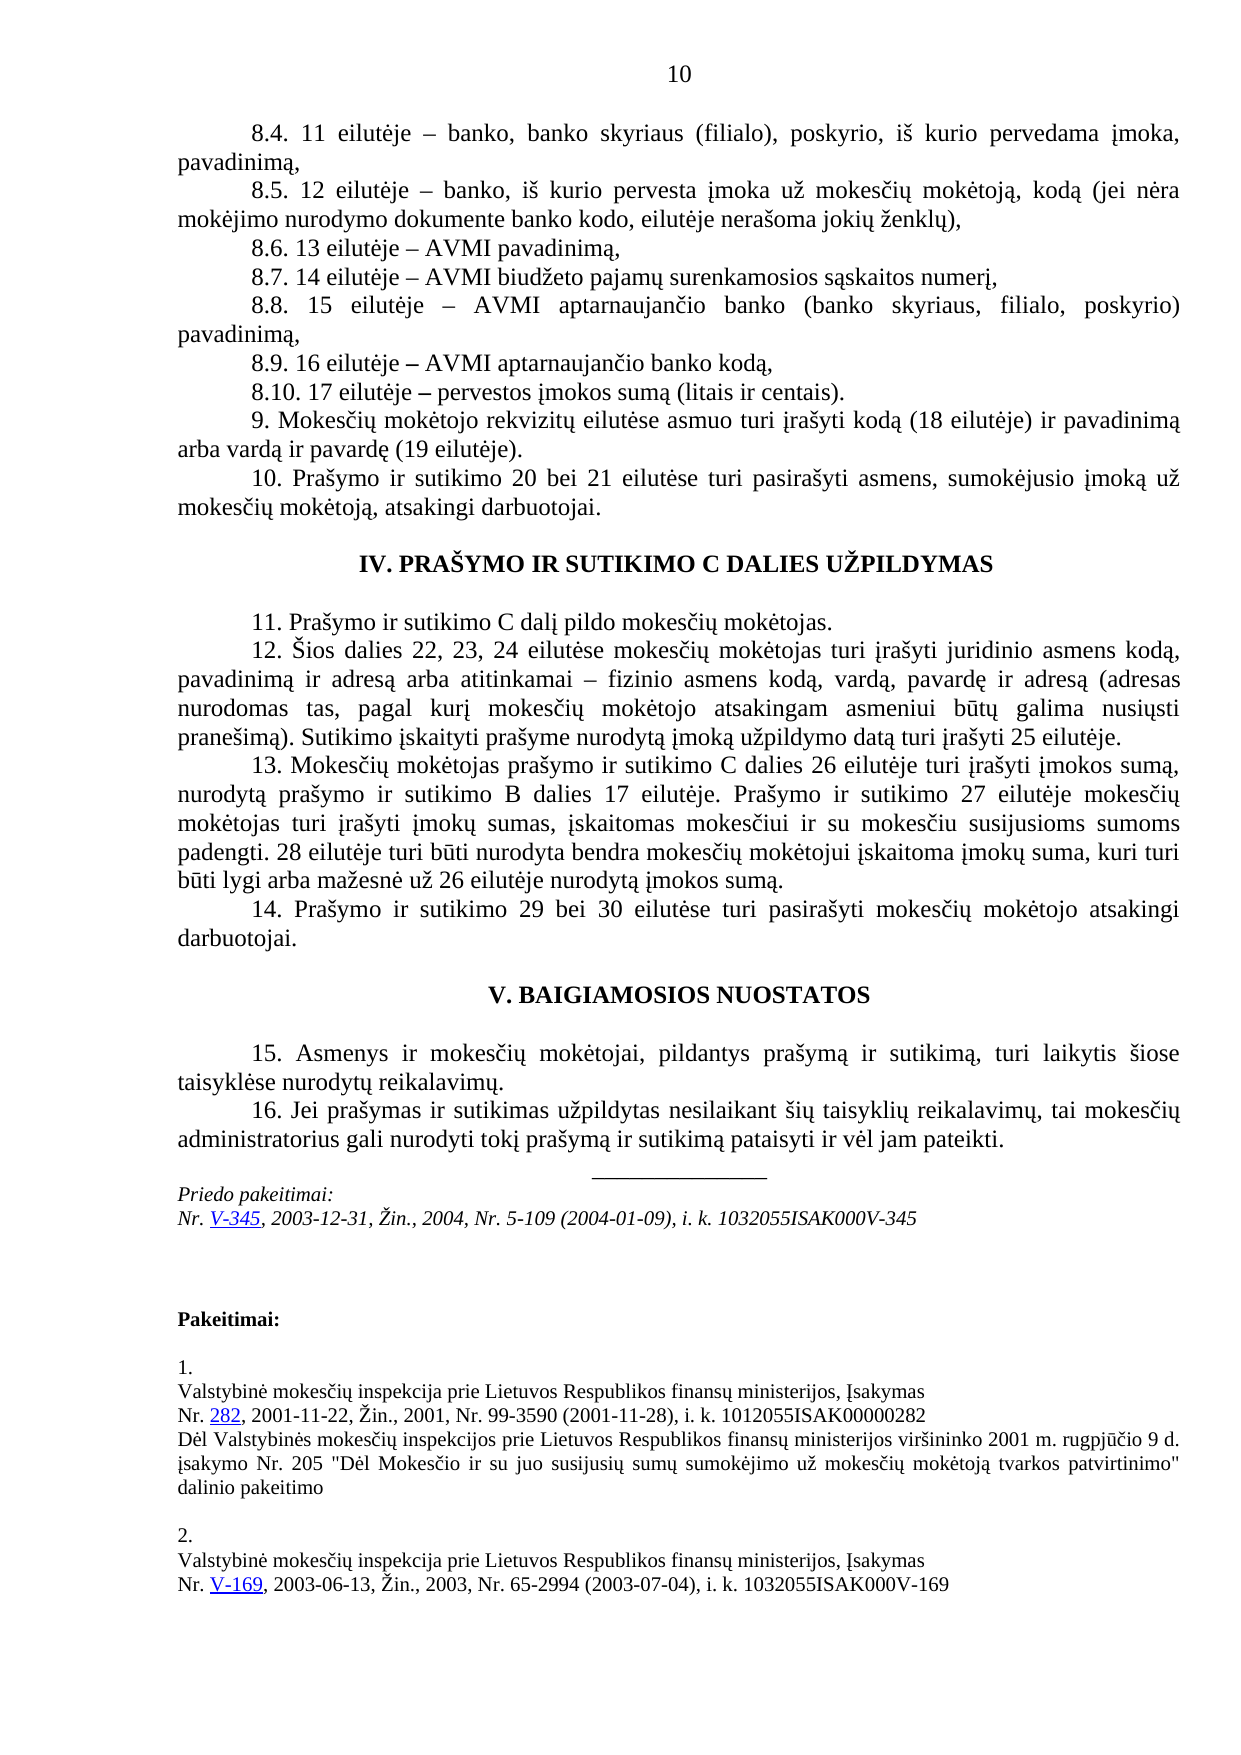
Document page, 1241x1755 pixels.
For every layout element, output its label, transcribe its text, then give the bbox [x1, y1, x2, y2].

text 8.5. 12 eilutėje – banko, iš kurio pervesta įmoka už mokesčių mokėtoją, kodą (jei nėra mokėjimo nurodymo dokumente banko kodo, eilutėje nerašoma jokių ženklų), [177, 176, 1181, 233]
text 1. [177, 1355, 1181, 1379]
text Pakeitimai: [177, 1307, 1181, 1331]
text Dėl Valstybinės mokesčių inspekcijos prie Lietuvos Respublikos finansų ministerijos viršininko 2001 m. rugpjūčio 9 d. įsakymo Nr. 205 "Dėl Mokesčio ir su juo susijusių sumų sumokėjimo už mokesčių mokėtoją tvarkos patvirtinimo" dalinio pakeitimo [177, 1427, 1181, 1499]
text Priedo pakeitimai: [177, 1182, 1181, 1206]
text 11. Prašymo ir sutikimo C dalį pildo mokesčių mokėtojas. [177, 607, 1181, 636]
text 8.6. 13 eilutėje – AVMI pavadinimą, [177, 233, 1181, 262]
text Nr. 282, 2001-11-22, Žin., 2001, Nr. 99-3590 (2001-11-28), i. k. 1012055ISAK00000282 [177, 1403, 1181, 1427]
text 8.8. 15 eilutėje – AVMI aptarnaujančio banko (banko skyriaus, filialo, poskyrio) pavadinimą, [177, 291, 1181, 348]
text 10. Prašymo ir sutikimo 20 bei 21 eilutėse turi pasirašyti asmens, sumokėjusio įmoką už mokesčių mokėtoją, atsakingi darbuotojai. [177, 463, 1181, 521]
text 9. Mokesčių mokėtojo rekvizitų eilutėse asmuo turi įrašyti kodą (18 eilutėje) ir pavadinimą arba vardą ir pavardę (19 eilutėje). [177, 406, 1181, 463]
text Nr. V-169, 2003-06-13, Žin., 2003, Nr. 65-2994 (2003-07-04), i. k. 1032055ISAK000V-169 [177, 1572, 1181, 1596]
text 8.7. 14 eilutėje – AVMI biudžeto pajamų surenkamosios sąskaitos numerį, [177, 262, 1181, 291]
text Valstybinė mokesčių inspekcija prie Lietuvos Respublikos finansų ministerijos, Įsakymas [177, 1547, 1181, 1572]
text 13. Mokesčių mokėtojas prašymo ir sutikimo C dalies 26 eilutėje turi įrašyti įmokos sumą, nurodytą prašymo ir sutikimo B dalies 17 eilutėje. Prašymo ir sutikimo 27 eilutėje mokesčių mokėtojas turi įrašyti įmokų sumas, įskaitomas mokesčiui ir su mokesčiu susijusioms sumoms padengti. 28 eilutėje turi būti nurodyta bendra mokesčių mokėtojui įskaitoma įmokų suma, kuri turi būti lygi arba mažesnė už 26 eilutėje nurodytą įmokos sumą. [177, 751, 1181, 894]
text 2. [177, 1523, 1181, 1547]
text 15. Asmenys ir mokesčių mokėtojai, pildantys prašymą ir sutikimą, turi laikytis šiose taisyklėse nurodytų reikalavimų. [177, 1038, 1181, 1096]
text Nr. V-345, 2003-12-31, Žin., 2004, Nr. 5-109 (2004-01-09), i. k. 1032055ISAK000V-345 [177, 1206, 1181, 1230]
text Valstybinė mokesčių inspekcija prie Lietuvos Respublikos finansų ministerijos, Įsakymas [177, 1379, 1181, 1403]
text 8.9. 16 eilutėje – AVMI aptarnaujančio banko kodą, [177, 348, 1181, 377]
text 12. Šios dalies 22, 23, 24 eilutėse mokesčių mokėtojas turi įrašyti juridinio asmens kodą, pavadinimą ir adresą arba atitinkamai – fizinio asmens kodą, vardą, pavardę ir adresą (adresas nurodomas tas, pagal kurį mokesčių mokėtojo atsakingam asmeniui būtų galima nusiųsti pranešimą). Sutikimo įskaityti prašyme nurodytą įmoką užpildymo datą turi įrašyti 25 eilutėje. [177, 636, 1181, 751]
text 14. Prašymo ir sutikimo 29 bei 30 eilutėse turi pasirašyti mokesčių mokėtojo atsakingi darbuotojai. [177, 894, 1181, 952]
text 16. Jei prašymas ir sutikimas užpildytas nesilaikant šių taisyklių reikalavimų, tai mokesčių administratorius gali nurodyti tokį prašymą ir sutikimą pataisyti ir vėl jam pateikti. [177, 1096, 1181, 1153]
text V. BAIGIAMOSIOS NUOSTATOS [177, 981, 1181, 1009]
text 8.10. 17 eilutėje – pervestos įmokos sumą (litais ir centais). [177, 377, 1181, 406]
text IV. PRAŠYMO IR SUTIKIMO C DALIES UŽPILDYMAS [177, 549, 1181, 578]
text ______________ [177, 1153, 1181, 1182]
text 8.4. 11 eilutėje – banko, banko skyriaus (filialo), poskyrio, iš kurio pervedama įmoka, pavadinimą, [177, 118, 1181, 176]
